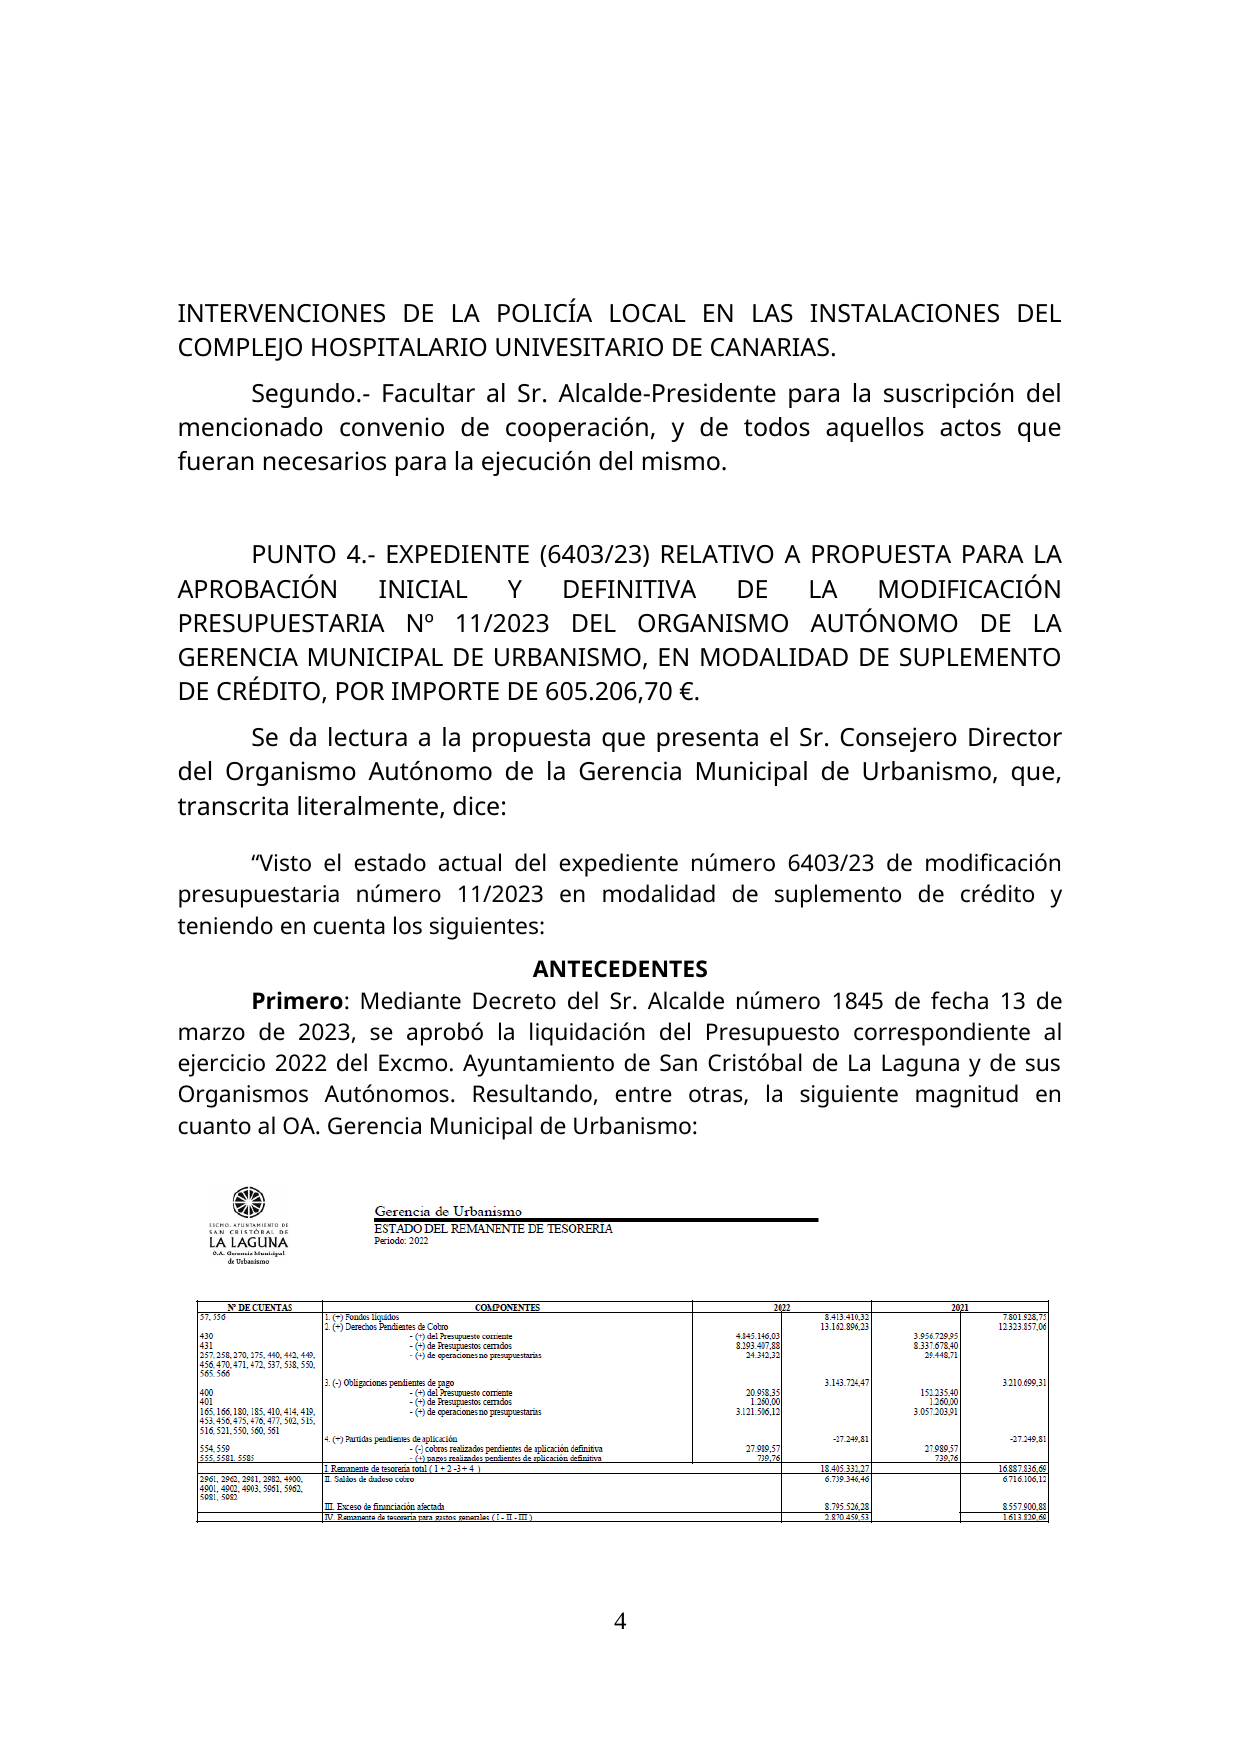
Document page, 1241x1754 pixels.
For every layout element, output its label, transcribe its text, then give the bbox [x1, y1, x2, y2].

text Segundo.- Facultar al Sr. Alcalde-Presidente para la suscripción del mencionado convenio de cooperación, y de todos aquellos actos que fueran necesarios para la ejecución del mismo. [177, 376, 1063, 478]
text Primero: Mediante Decreto del Sr. Alcalde número 1845 de fecha 13 de marzo de 2023, se aprobó la liquidación del Presupuesto correspondiente al ejercicio 2022 del Excmo. Ayuntamiento de San Cristóbal de La Laguna y de sus Organismos Autónomos. Resultando, entre otras, la siguiente magnitud en cuanto al OA. Gerencia Municipal de Urbanismo: [177, 985, 1063, 1141]
text “Visto el estado actual del expediente número 6403/23 de modificación presupuestaria número 11/2023 en modalidad de suplemento de crédito y teniendo en cuenta los siguientes: [177, 847, 1063, 941]
text Se da lectura a la propuesta que presenta el Sr. Consejero Director del Organismo Autónomo de la Gerencia Municipal de Urbanismo, que, transcrita literalmente, dice: [177, 720, 1063, 822]
subtitle ANTECEDENTES [177, 953, 1063, 985]
text INTERVENCIONES DE LA POLICÍA LOCAL EN LAS INSTALACIONES DEL COMPLEJO HOSPITALARIO UNIVESITARIO DE CANARIAS. [177, 295, 1063, 363]
text PUNTO 4.- EXPEDIENTE (6403/23) RELATIVO A PROPUESTA PARA LA APROBACIÓN INICIAL Y DEFINITIVA DE LA MODIFICACIÓN PRESUPUESTARIA Nº 11/2023 DEL ORGANISMO AUTÓNOMO DE LA GERENCIA MUNICIPAL DE URBANISMO, EN MODALIDAD DE SUPLEMENTO DE CRÉDITO, POR IMPORTE DE 605.206,70 €. [177, 537, 1063, 707]
